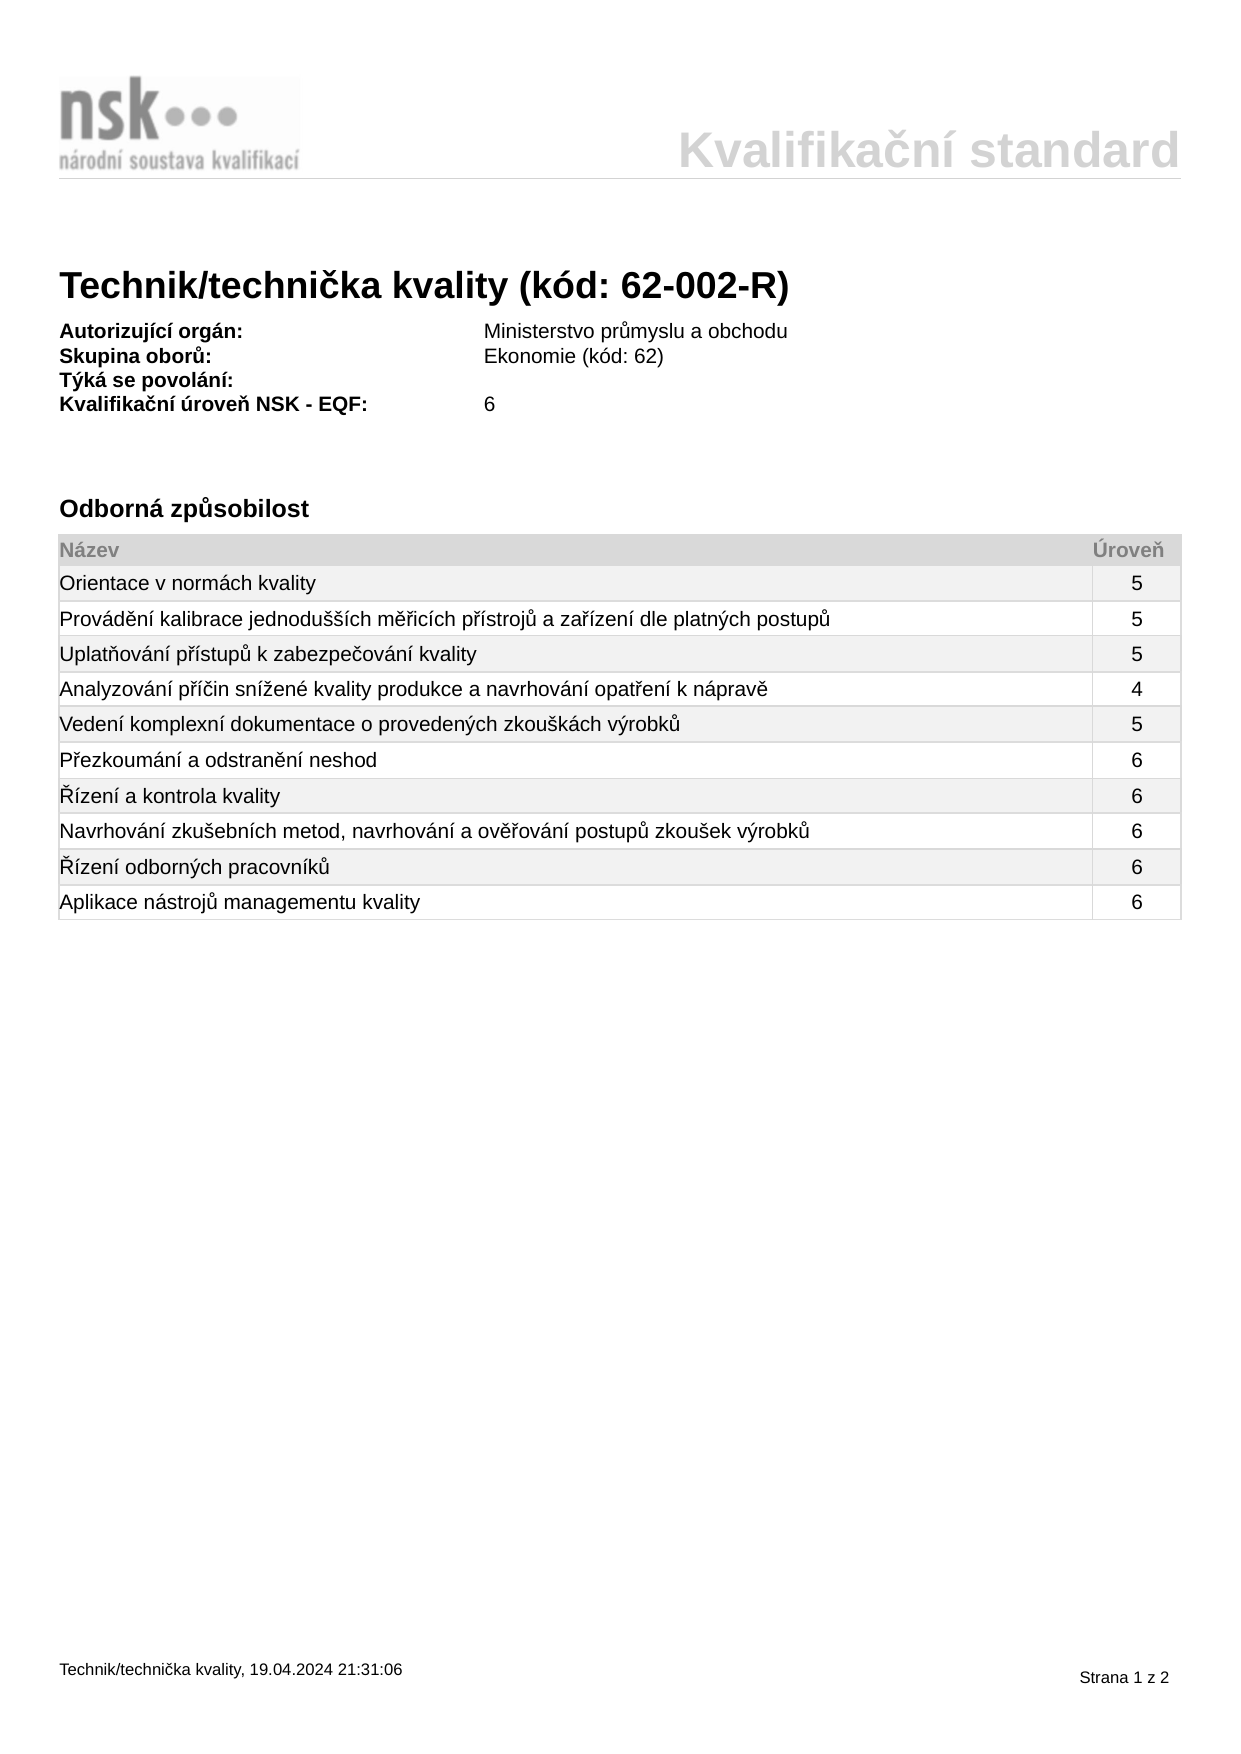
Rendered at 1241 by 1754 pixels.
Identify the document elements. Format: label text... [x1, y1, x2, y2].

table_cell Orientace v normách kvality [60, 566, 1092, 600]
table_cell [1093, 523, 1169, 534]
table_cell [626, 523, 862, 534]
table_cell Řízení a kontrola kvality [60, 779, 1092, 812]
table_cell [1169, 1660, 1181, 1696]
table_cell [1169, 418, 1181, 488]
table_cell Úroveň [1093, 536, 1180, 564]
table_cell Autorizující orgán: [59, 319, 483, 343]
table_cell [1093, 307, 1169, 319]
table_cell 6 [484, 392, 1181, 417]
table_cell 6 [1093, 779, 1180, 812]
table_cell 5 [1093, 566, 1180, 600]
table_cell [1169, 920, 1181, 1218]
table_cell [1169, 523, 1181, 534]
table_cell Vedení komplexní dokumentace o provedených zkouškách výrobků [60, 707, 1092, 741]
table_cell Analyzování příčin snížené kvality produkce a navrhování opatření k nápravě [60, 673, 1092, 705]
table_cell Uplatňování přístupů k zabezpečování kvality [60, 636, 1092, 671]
table_cell Odborná způsobilost [59, 488, 1181, 522]
table_cell Název [60, 536, 1092, 564]
table_cell Strana 1 z 2 [862, 1660, 1169, 1696]
table_cell [484, 418, 620, 488]
table_cell [1169, 1219, 1181, 1439]
table_cell Navrhování zkušebních metod, navrhování a ověřování postupů zkoušek výrobků [60, 814, 1092, 848]
table_cell [484, 196, 620, 224]
table_cell [1093, 1219, 1169, 1439]
table_cell 5 [1093, 707, 1180, 741]
table_cell [862, 307, 1093, 319]
table_cell [1093, 196, 1169, 224]
table_cell [59, 418, 483, 488]
table_cell [620, 418, 626, 488]
table_cell [59, 307, 483, 319]
table_cell [484, 172, 620, 178]
table_cell [620, 307, 626, 319]
table_cell [1093, 1439, 1169, 1659]
table_cell [620, 920, 626, 1218]
table_cell [59, 172, 483, 178]
table_cell [1093, 920, 1169, 1218]
table_cell Kvalifikační úroveň NSK - EQF: [59, 392, 483, 416]
table_cell 6 [1093, 743, 1180, 777]
table_cell [626, 1219, 862, 1439]
table_cell [59, 179, 1181, 196]
table_cell 6 [1093, 886, 1180, 918]
table_cell Ekonomie (kód: 62) [484, 344, 1181, 368]
table_cell [626, 418, 862, 488]
table_cell Technik/technička kvality, 19.04.2024 21:31:06 [59, 1660, 862, 1696]
table_cell Aplikace nástrojů managementu kvality [60, 886, 1092, 918]
table_cell [1093, 368, 1169, 392]
table_cell [862, 1439, 1093, 1659]
table_cell [626, 368, 862, 392]
table_cell 6 [1093, 850, 1180, 884]
table_cell Přezkoumání a odstranění neshod [60, 743, 1092, 777]
table_cell [1169, 1439, 1181, 1659]
table_cell [1169, 368, 1181, 392]
table_cell Řízení odborných pracovníků [60, 850, 1092, 884]
table_cell [484, 1439, 620, 1659]
table_cell [862, 418, 1093, 488]
table_cell Technik/technička kvality (kód: 62-002-R) [59, 224, 1181, 307]
table_cell [626, 1439, 862, 1659]
table_cell 6 [1093, 814, 1180, 848]
table_cell Provádění kalibrace jednodušších měřicích přístrojů a zařízení dle platných postupů [60, 602, 1092, 635]
table_cell [620, 196, 626, 224]
table_cell [484, 368, 620, 392]
table_cell [1093, 418, 1169, 488]
table_cell [59, 196, 483, 224]
table_cell [1169, 307, 1181, 319]
table_cell [620, 1219, 626, 1439]
table_cell [620, 1439, 626, 1659]
table_cell [484, 920, 620, 1218]
table_cell 4 [1093, 673, 1180, 705]
table_cell [862, 1219, 1093, 1439]
table_cell [484, 307, 620, 319]
table_header Kvalifikační standard [626, 59, 1181, 178]
table_cell [862, 368, 1093, 392]
table_cell Skupina oborů: [59, 344, 483, 368]
table_cell [59, 1219, 483, 1439]
table_cell 5 [1093, 636, 1180, 671]
table_cell [1169, 196, 1181, 224]
table_cell [484, 1219, 620, 1439]
table_cell [626, 307, 862, 319]
table_cell Týká se povolání: [59, 368, 483, 392]
table_cell [59, 1439, 483, 1659]
table_cell [626, 920, 862, 1218]
table_cell Ministerstvo průmyslu a obchodu [484, 319, 1181, 344]
table_cell [620, 368, 626, 392]
table_cell [484, 523, 620, 534]
picture [58, 59, 621, 172]
table_cell [620, 523, 626, 534]
table_header [621, 59, 626, 172]
table_cell [59, 523, 483, 534]
table_cell [862, 196, 1093, 224]
table_cell 5 [1093, 602, 1180, 635]
table_cell [862, 523, 1093, 534]
table_cell [59, 920, 483, 1218]
table_cell [626, 196, 862, 224]
table_cell [862, 920, 1093, 1218]
